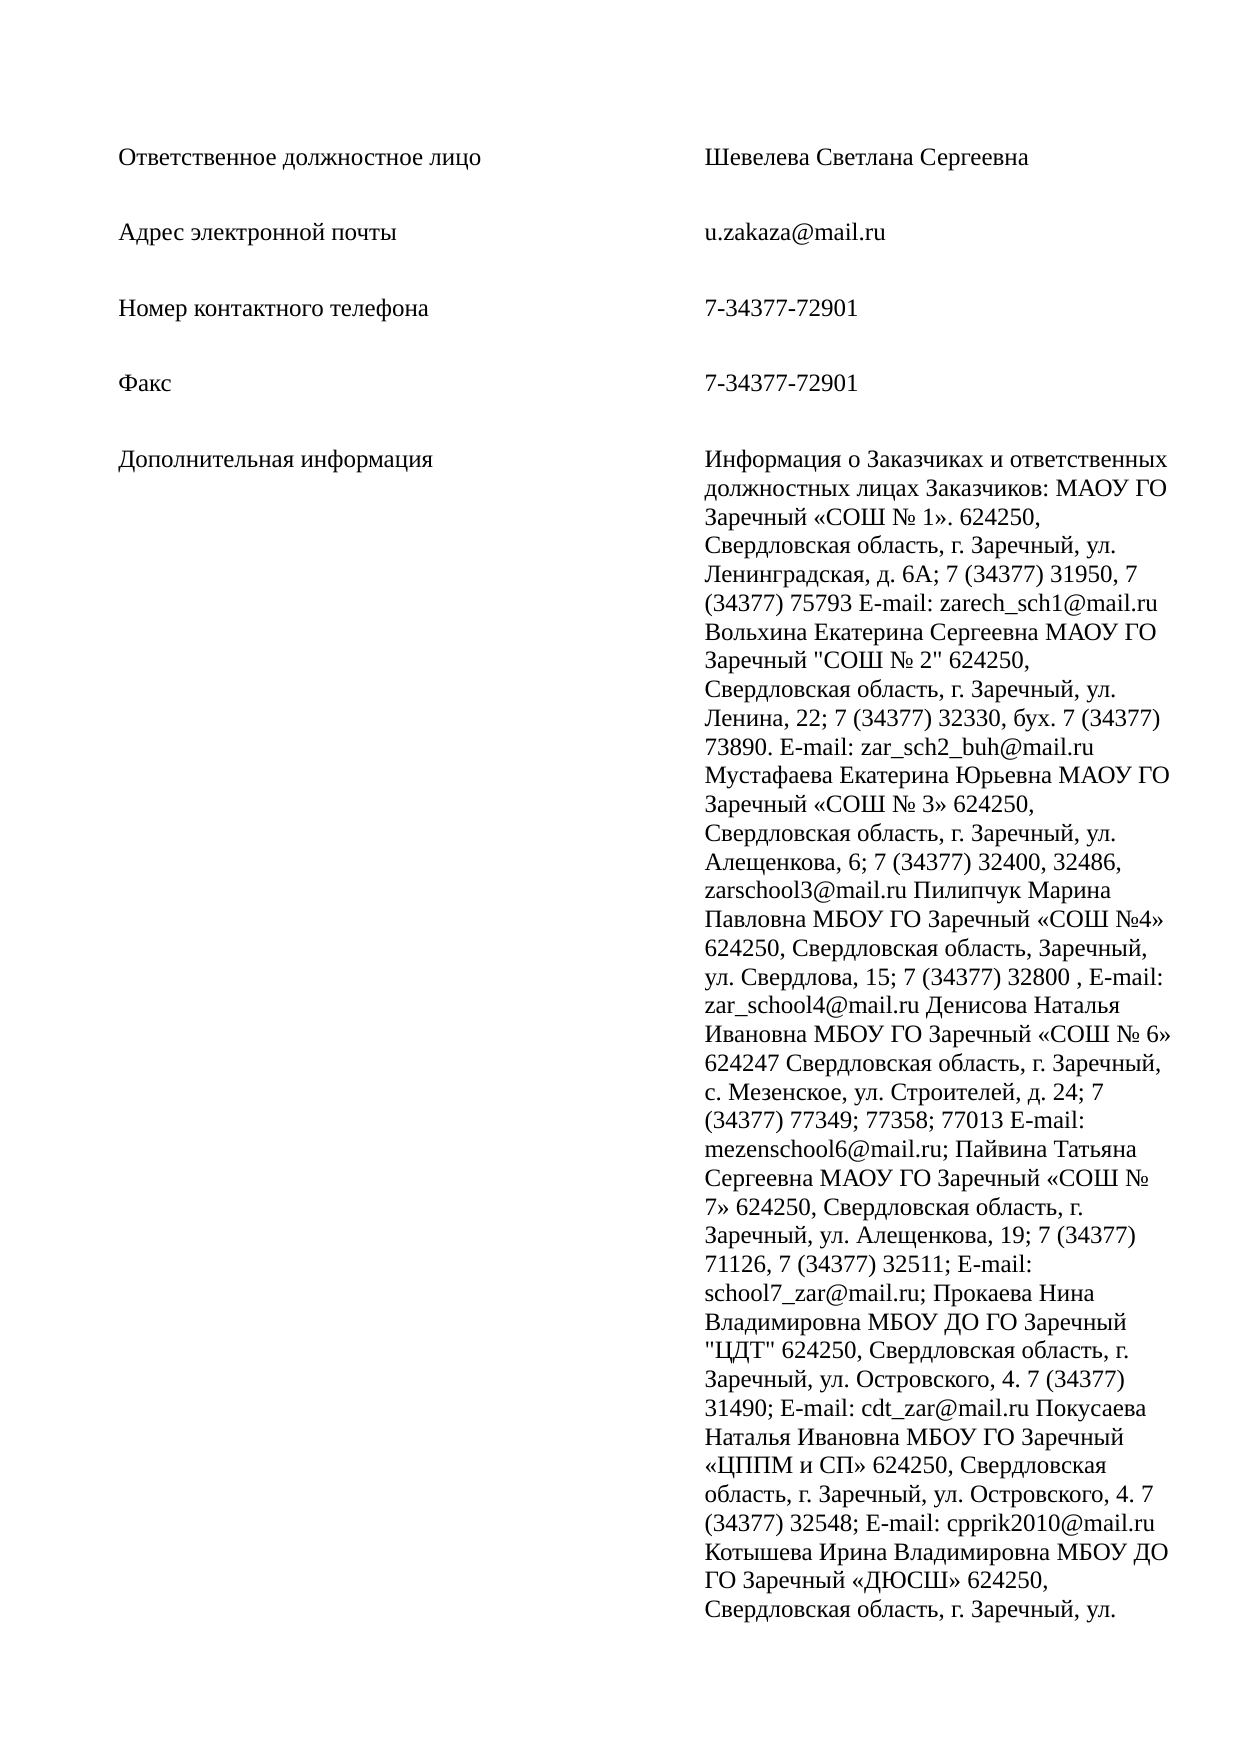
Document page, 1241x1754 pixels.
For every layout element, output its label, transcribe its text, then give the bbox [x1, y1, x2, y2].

table_cell Факс [118, 345, 704, 421]
table_cell u.zakaza@mail.ru [704, 194, 1176, 269]
table_cell Дополнительная информация [118, 421, 704, 1623]
table_cell Информация о Заказчиках и ответственных должностных лицах Заказчиков: МАОУ ГО Заречный «СОШ № 1». 624250, Свердловская область, г. Заречный, ул. Ленинградская, д. 6А; 7 (34377) 31950, 7 (34377) 75793 E-mail: zarech_sch1@mail.ru Вольхина Екатерина Сергеевна МАОУ ГО Заречный "СОШ № 2" 624250, Свердловская область, г. Заречный, ул. Ленина, 22; 7 (34377) 32330, бух. 7 (34377) 73890. E-mail: zar_sch2_buh@mail.ru Мустафаева Екатерина Юрьевна МАОУ ГО Заречный «СОШ № 3» 624250, Свердловская область, г. Заречный, ул. Алещенкова, 6; 7 (34377) 32400, 32486, zarschool3@mail.ru Пилипчук Марина Павловна МБОУ ГО Заречный «СОШ №4» 624250, Свердловская область, Заречный, ул. Свердлова, 15; 7 (34377) 32800 , E-mail: zar_school4@mail.ru Денисова Наталья Ивановна МБОУ ГО Заречный «СОШ № 6» 624247 Свердловская область, г. Заречный, с. Мезенское, ул. Строителей, д. 24; 7 (34377) 77349; 77358; 77013 E-mail: mezenschool6@mail.ru; Пайвина Татьяна Сергеевна МАОУ ГО Заречный «СОШ № 7» 624250, Свердловская область, г. Заречный, ул. Алещенкова, 19; 7 (34377) 71126, 7 (34377) 32511; E-mail: school7_zar@mail.ru; Прокаева Нина Владимировна МБОУ ДО ГО Заречный "ЦДТ" 624250, Свердловская область, г. Заречный, ул. Островского, 4. 7 (34377) 31490; E-mail: cdt_zar@mail.ru Покусаева Наталья Ивановна МБОУ ГО Заречный «ЦППМ и СП» 624250, Свердловская область, г. Заречный, ул. Островского, 4. 7 (34377) 32548; E-mail: cpprik2010@mail.ru Котышева Ирина Владимировна МБОУ ДО ГО Заречный «ДЮСШ» 624250, Свердловская область, г. Заречный, ул. [704, 421, 1176, 1623]
table_cell Шевелева Светлана Сергеевна [704, 118, 1176, 194]
table_cell Ответственное должностное лицо [118, 118, 704, 194]
table_cell 7-34377-72901 [704, 345, 1176, 421]
table_cell Адрес электронной почты [118, 194, 704, 269]
table_cell Номер контактного телефона [118, 269, 704, 345]
table_cell 7-34377-72901 [704, 269, 1176, 345]
